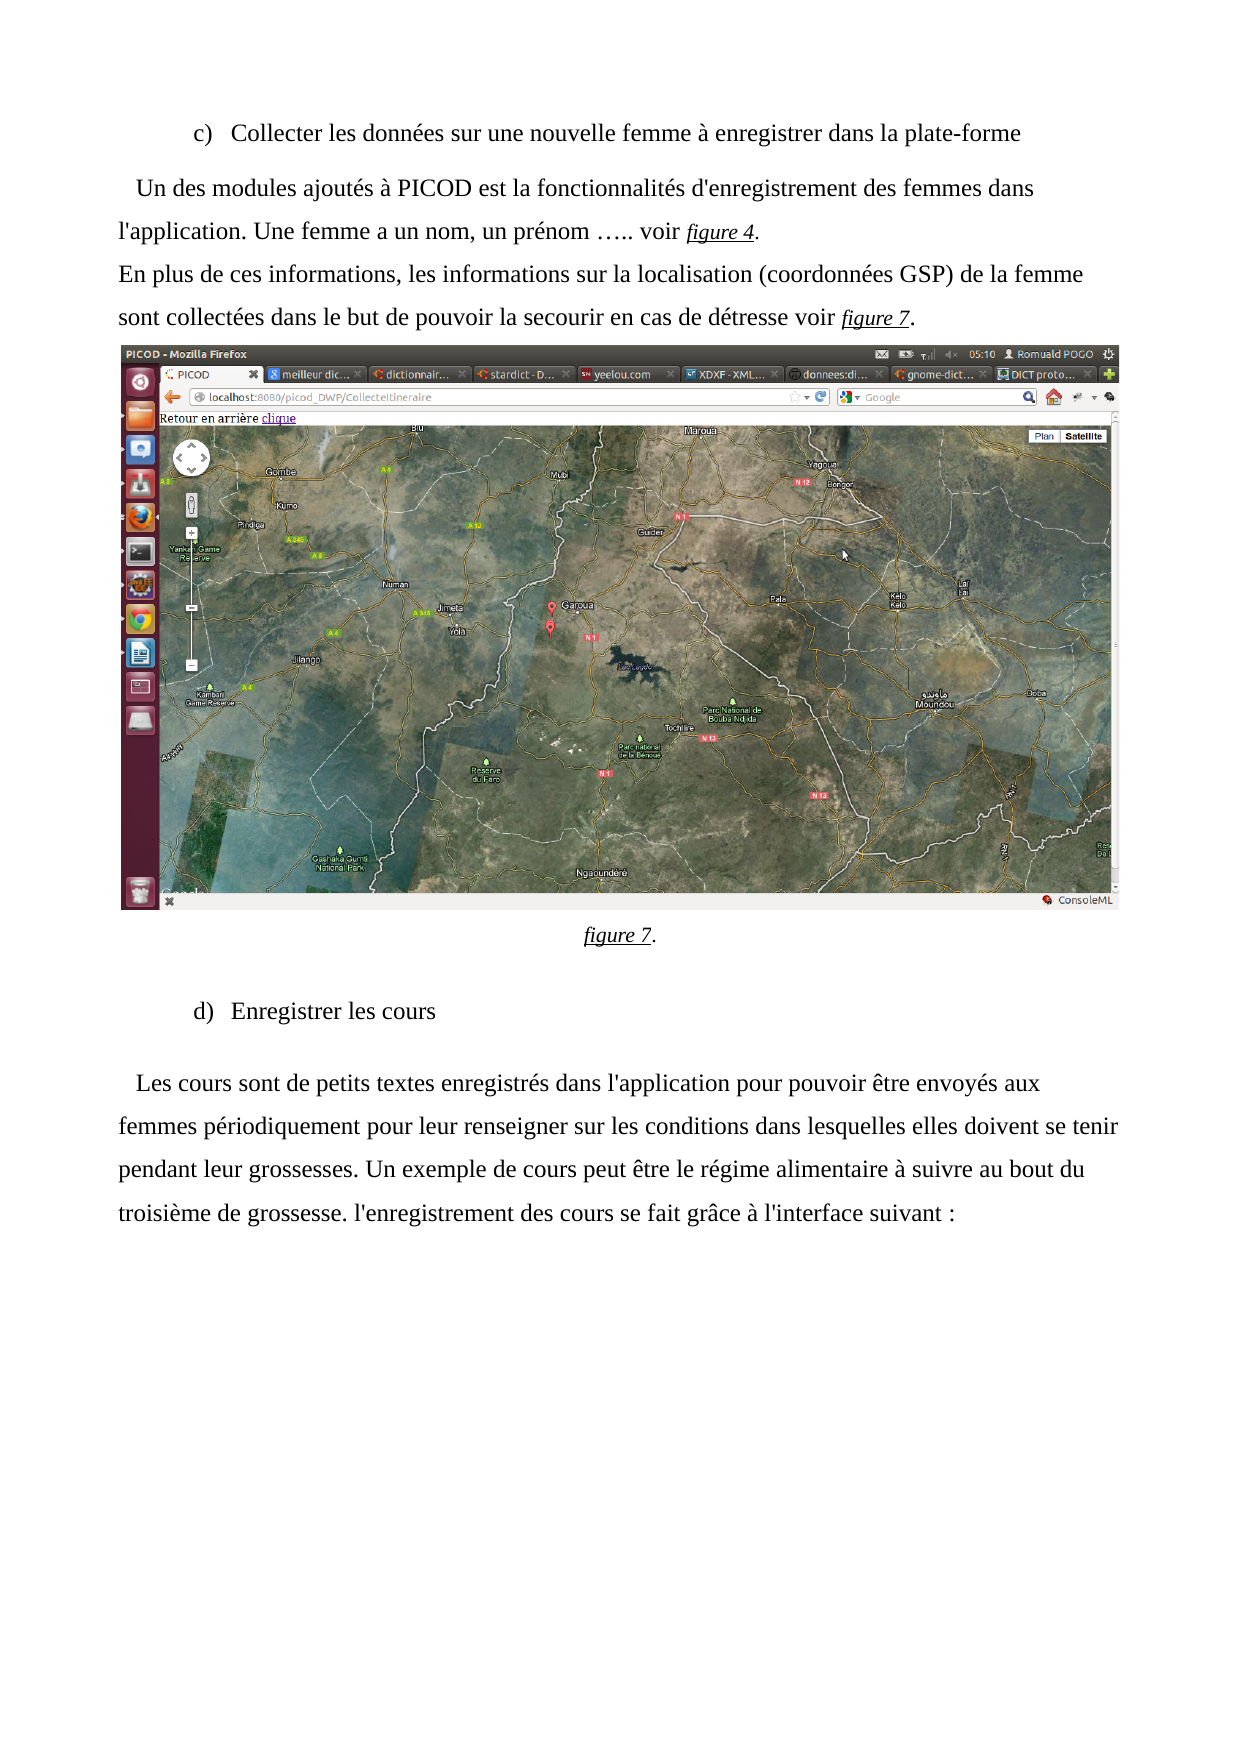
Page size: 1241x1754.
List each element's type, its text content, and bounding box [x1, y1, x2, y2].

list Enregistrer les cours [193, 996, 1122, 1024]
text Les cours sont de petits textes enregistrés dans l'application pour pouvoir être envoyés aux femmes périodiquement pour leur renseigner sur les conditions dans lesquelles elles doivent se tenir pendant leur grossesses. Un exemple de cours peut être le régime alimentaire à suivre au bout du troisième de grossesse. l'enregistrement des cours se fait grâce à l'interface suivant : [118, 1068, 1122, 1226]
text En plus de ces informations, les informations sur la localisation (coordonnées GSP) de la femme sont collectées dans le but de pouvoir la secourir en cas de détresse voir figure 7. [118, 259, 1122, 331]
list Collecter les données sur une nouvelle femme à enregistrer dans la plate-forme [193, 118, 1122, 147]
picture [121, 345, 1120, 910]
text Un des modules ajoutés à PICOD est la fonctionnalités d'enregistrement des femmes dans l'application. Une femme a un nom, un prénom ….. voir figure 4. [118, 173, 1122, 245]
text figure 7. [118, 346, 1122, 948]
